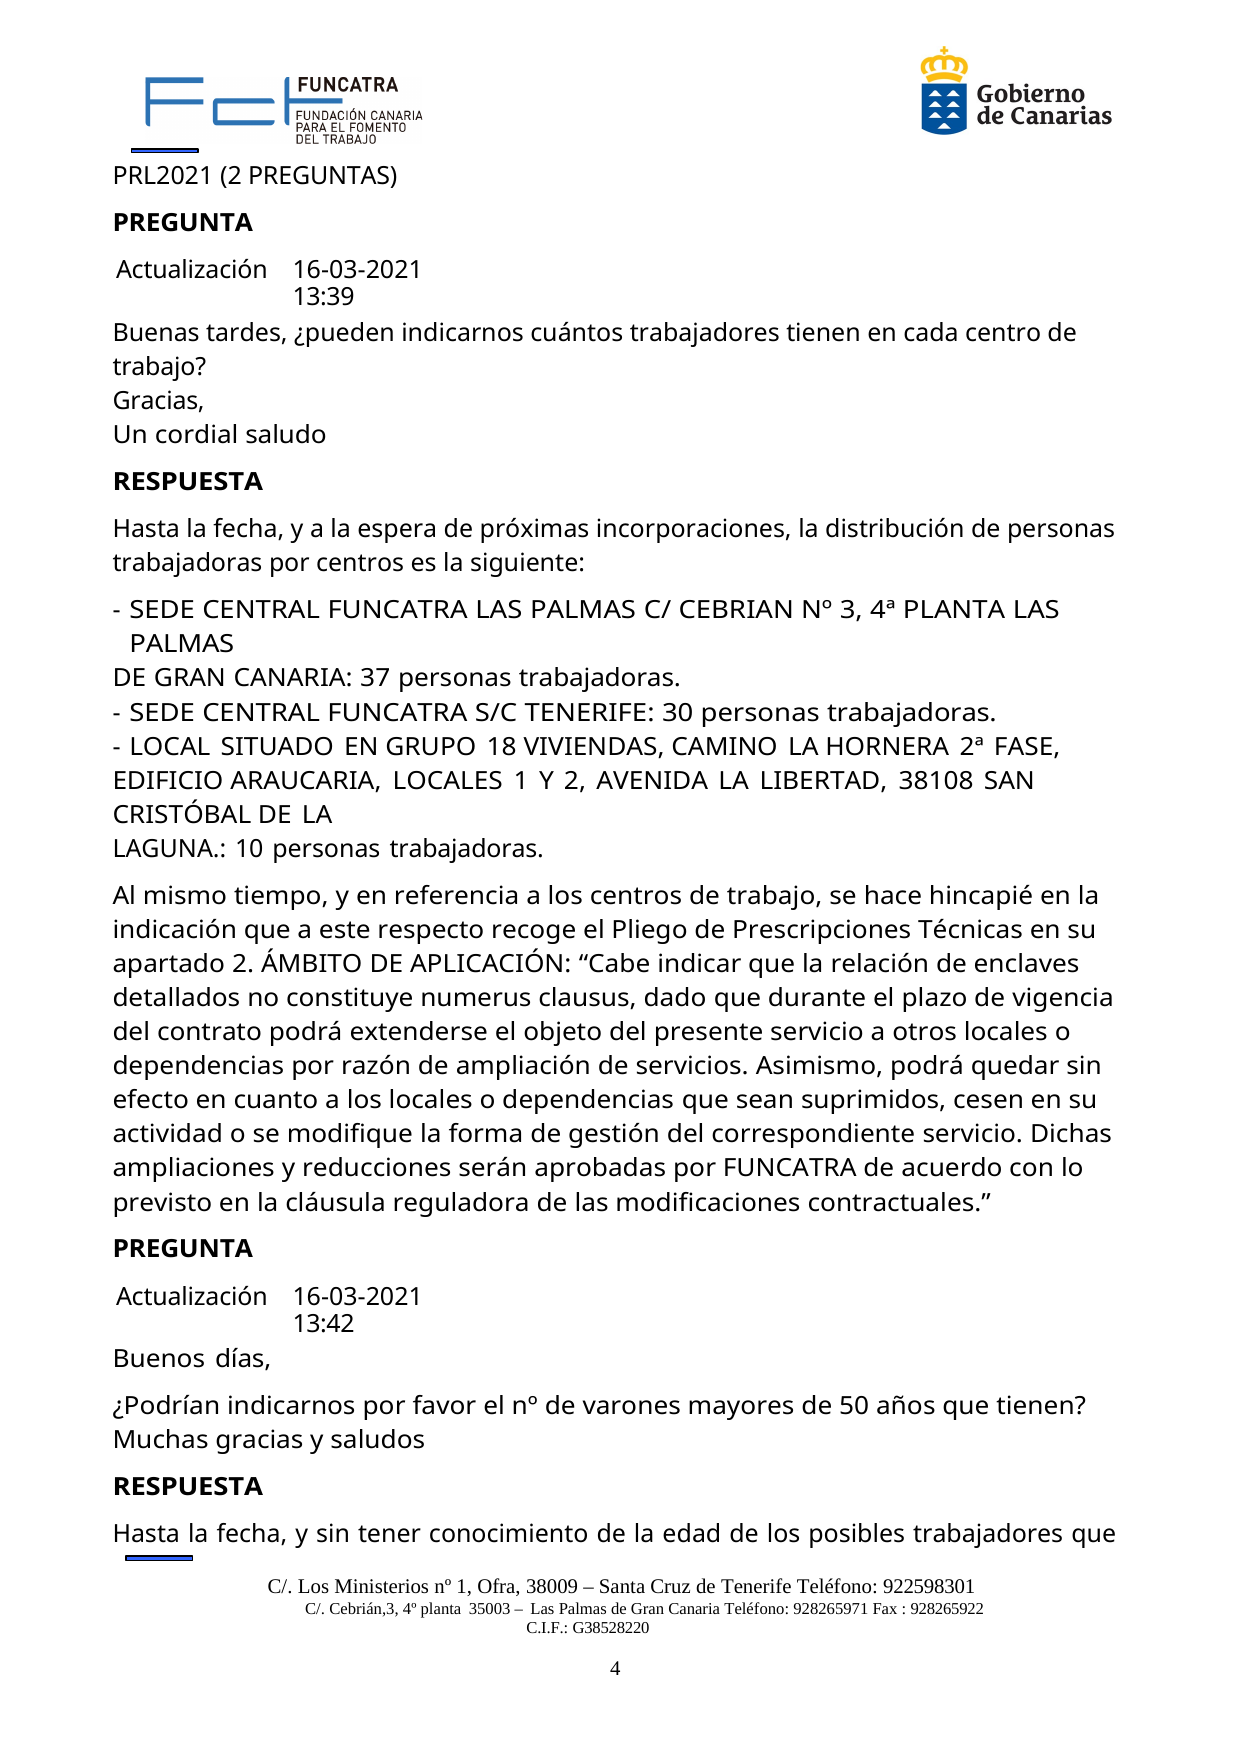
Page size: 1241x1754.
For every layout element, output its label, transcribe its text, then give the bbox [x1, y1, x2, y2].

text ¿Podrían indicarnos por favor el nº de varones mayores de 50 años que tienen? Muchas gracias y saludos [112, 1388, 1140, 1456]
subtitle PREGUNTA [112, 204, 1140, 238]
text Buenos días, [112, 1341, 1140, 1375]
text Buenas tardes, ¿pueden indicarnos cuántos trabajadores tienen en cada centro de trabajo? [112, 314, 1120, 382]
text Hasta la fecha, y sin tener conocimiento de la edad de los posibles trabajadores que [112, 1516, 1118, 1549]
subtitle PREGUNTA [112, 1231, 1140, 1265]
text Un cordial saludo [112, 417, 1140, 451]
subtitle RESPUESTA [112, 1469, 1140, 1503]
list LOCAL SITUADO EN GRUPO 18 VIVIENDAS, CAMINO LA HORNERA 2ª FASE, EDIFICIO ARAUCARIA, LOCALES 1 Y 2, AVENIDA LA LIBERTAD, 38108 SAN CRISTÓBAL DE LA [112, 728, 1121, 831]
table_header Actualización [111, 257, 281, 311]
table_header Actualización [111, 1284, 281, 1338]
list SEDE CENTRAL FUNCATRA LAS PALMAS C/ CEBRIAN Nº 3, 4ª PLANTA LAS PALMAS [112, 591, 1140, 659]
text Hasta la fecha, y a la espera de próximas incorporaciones, la distribución de personas trabajadoras por centros es la siguiente: [112, 511, 1124, 579]
text DE GRAN CANARIA: 37 personas trabajadoras. [112, 660, 1140, 694]
text PRL2021 (2 PREGUNTAS) [112, 157, 1140, 191]
picture [920, 46, 1112, 135]
table_header 16-03-2021 13:39 [281, 257, 488, 311]
text Gracias, [112, 383, 1140, 417]
text Al mismo tiempo, y en referencia a los centros de trabajo, se hace hincapié en la indicación que a este respecto recoge el Pliego de Prescripciones Técnicas en su apartado 2. ÁMBITO DE APLICACIÓN: “Cabe indicar que la relación de enclaves detallados no constituye numerus clausus, dado que durante el plazo de vigencia del contrato podrá extenderse el objeto del presente servicio a otros locales o dependencias por razón de ampliación de servicios. Asimismo, podrá quedar sin efecto en cuanto a los locales o dependencias que sean suprimidos, cesen en su actividad o se modifique la forma de gestión del correspondiente servicio. Dichas ampliaciones y reducciones serán aprobadas por FUNCATRA de acuerdo con lo previsto en la cláusula reguladora de las modificaciones contractuales.” [112, 878, 1130, 1218]
picture [145, 77, 423, 144]
subtitle RESPUESTA [112, 464, 1140, 498]
table_header 16-03-2021 13:42 [281, 1284, 487, 1338]
list SEDE CENTRAL FUNCATRA S/C TENERIFE: 30 personas trabajadoras. [112, 694, 1140, 728]
text LAGUNA.: 10 personas trabajadoras. [112, 831, 1140, 865]
